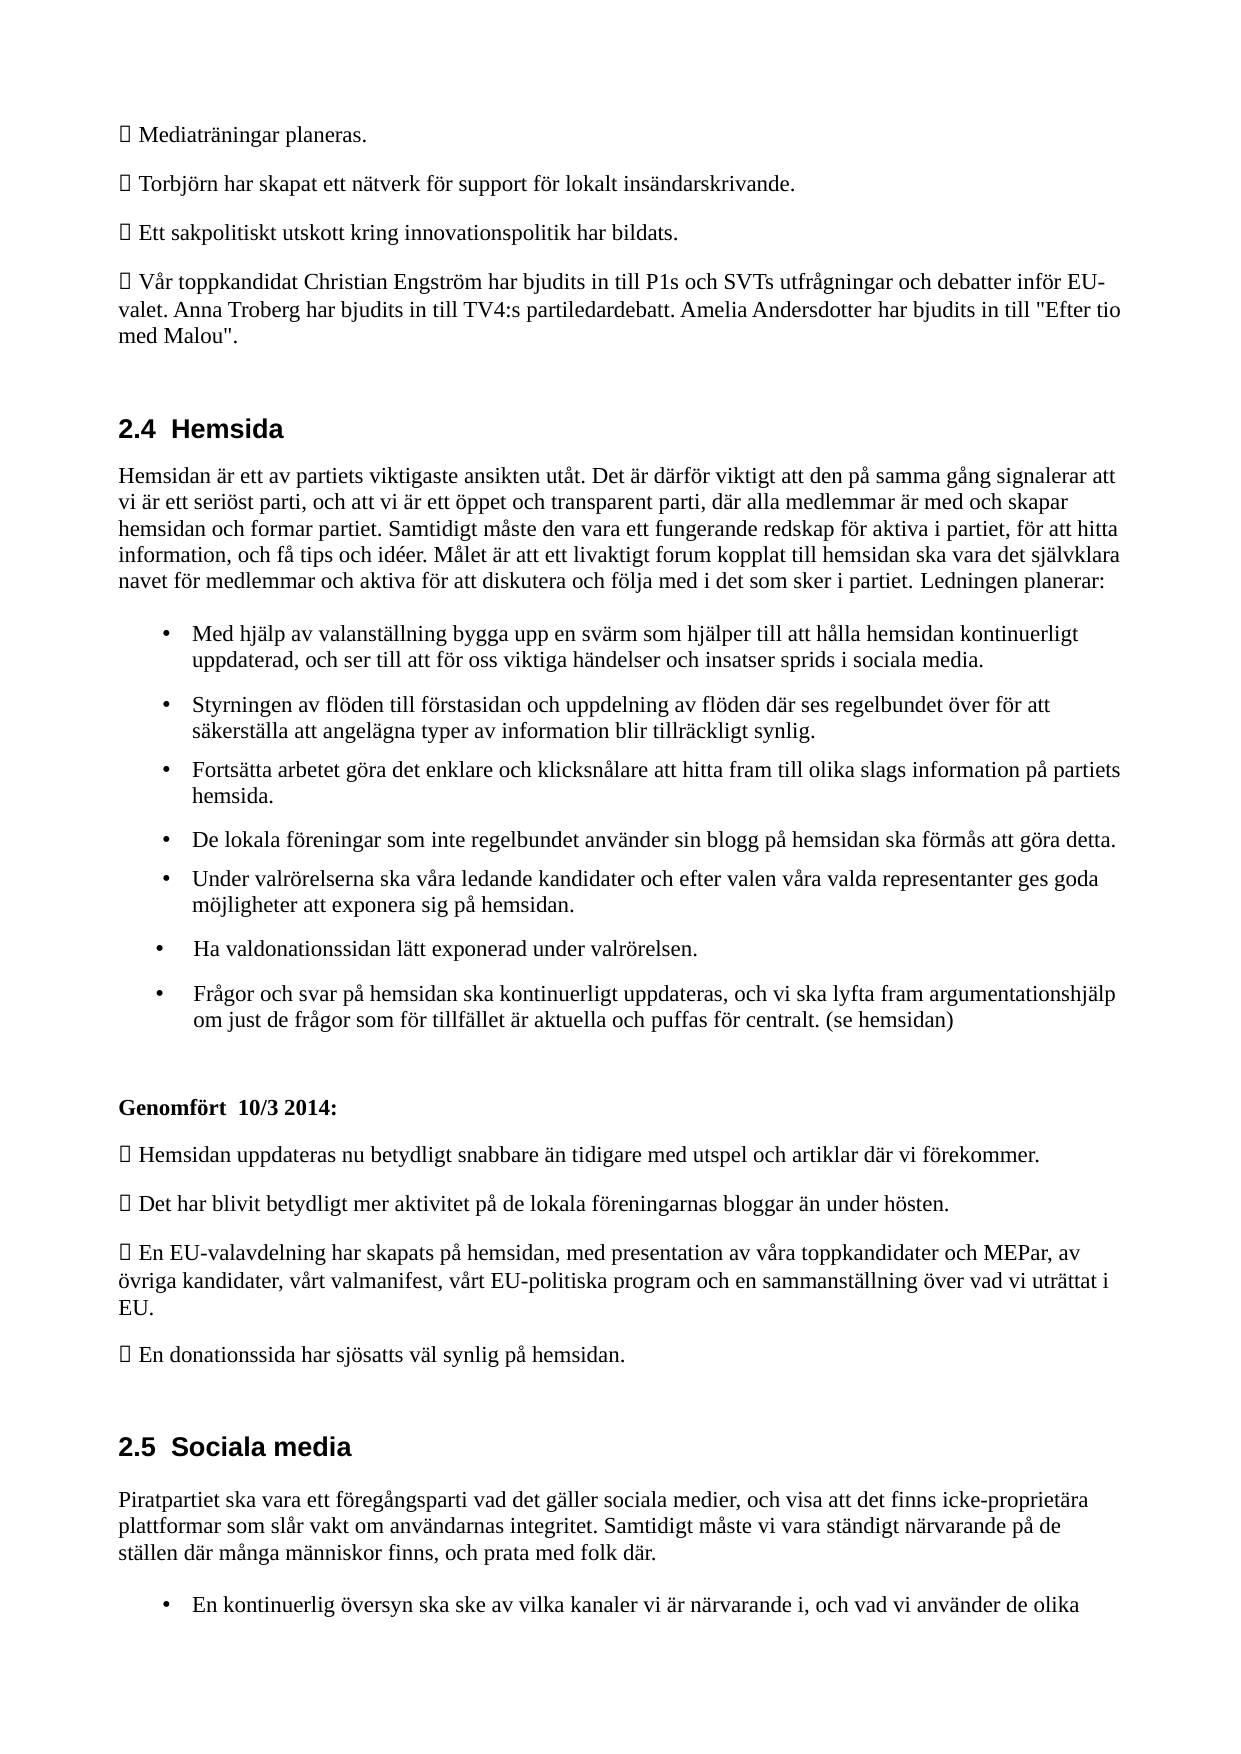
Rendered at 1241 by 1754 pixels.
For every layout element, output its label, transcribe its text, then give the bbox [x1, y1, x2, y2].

list Ha valdonationssidan lätt exponerad under valrörelsen. [156, 936, 1122, 962]
text  Hemsidan uppdateras nu betydligt snabbare än tidigare med utspel och artiklar där vi förekommer. [118, 1138, 1122, 1169]
text  Mediaträningar planeras. [118, 118, 1122, 149]
text  Ett sakpolitiskt utskott kring innovationspolitik har bildats. [118, 216, 1122, 247]
text 2.4 Hemsida [118, 413, 1122, 444]
text Piratpartiet ska vara ett föregångsparti vad det gäller sociala medier, och visa att det finns icke-proprietära plattformar som slår vakt om användarnas integritet. Samtidigt måste vi vara ständigt närvarande på de ställen där många människor finns, och prata med folk där. [118, 1486, 1122, 1591]
list Med hjälp av valanställning bygga upp en svärm som hjälper till att hålla hemsidan kontinuerligt uppdaterad, och ser till att för oss viktiga händelser och insatser sprids i sociala media. [162, 620, 1122, 673]
text 2.5 Sociala media [118, 1431, 1122, 1462]
text  En EU-valavdelning har skapats på hemsidan, med presentation av våra toppkandidater och MEPar, av övriga kandidater, vårt valmanifest, vårt EU-politiska program och en sammanställning över vad vi uträttat i EU. [118, 1236, 1122, 1320]
text Genomfört 10/3 2014: [118, 1094, 1122, 1120]
list Frågor och svar på hemsidan ska kontinuerligt uppdateras, och vi ska lyfta fram argumentationshjälp om just de frågor som för tillfället är aktuella och puffas för centralt. (se hemsidan) [156, 979, 1122, 1032]
list En kontinuerlig översyn ska ske av vilka kanaler vi är närvarande i, och vad vi använder de olika [162, 1591, 1122, 1618]
text  Vår toppkandidat Christian Engström har bjudits in till P1s och SVTs utfrågningar och debatter inför EU-valet. Anna Troberg har bjudits in till TV4:s partiledardebatt. Amelia Andersdotter har bjudits in till "Efter tio med Malou". [118, 265, 1122, 349]
list Styrningen av flöden till förstasidan och uppdelning av flöden där ses regelbundet över för att säkerställa att angelägna typer av information blir tillräckligt synlig. [162, 691, 1122, 743]
text Hemsidan är ett av partiets viktigaste ansikten utåt. Det är därför viktigt att den på samma gång signalerar att vi är ett seriöst parti, och att vi är ett öppet och transparent parti, där alla medlemmar är med och skapar hemsidan och formar partiet. Samtidigt måste den vara ett fungerande redskap för aktiva i partiet, för att hitta information, och få tips och idéer. Målet är att ett livaktigt forum kopplat till hemsidan ska vara det självklara navet för medlemmar och aktiva för att diskutera och följa med i det som sker i partiet. Ledningen planerar: [118, 462, 1122, 620]
list Under valrörelserna ska våra ledande kandidater och efter valen våra valda representanter ges goda möjligheter att exponera sig på hemsidan. [162, 865, 1122, 918]
list De lokala föreningar som inte regelbundet använder sin blogg på hemsidan ska förmås att göra detta. [162, 826, 1122, 853]
text  Det har blivit betydligt mer aktivitet på de lokala föreningarnas bloggar än under hösten. [118, 1187, 1122, 1218]
list Fortsätta arbetet göra det enklare och klicksnålare att hitta fram till olika slags information på partiets hemsida. [162, 756, 1122, 808]
text  Torbjörn har skapat ett nätverk för support för lokalt insändarskrivande. [118, 167, 1122, 198]
text  En donationssida har sjösatts väl synlig på hemsidan. [118, 1338, 1122, 1369]
